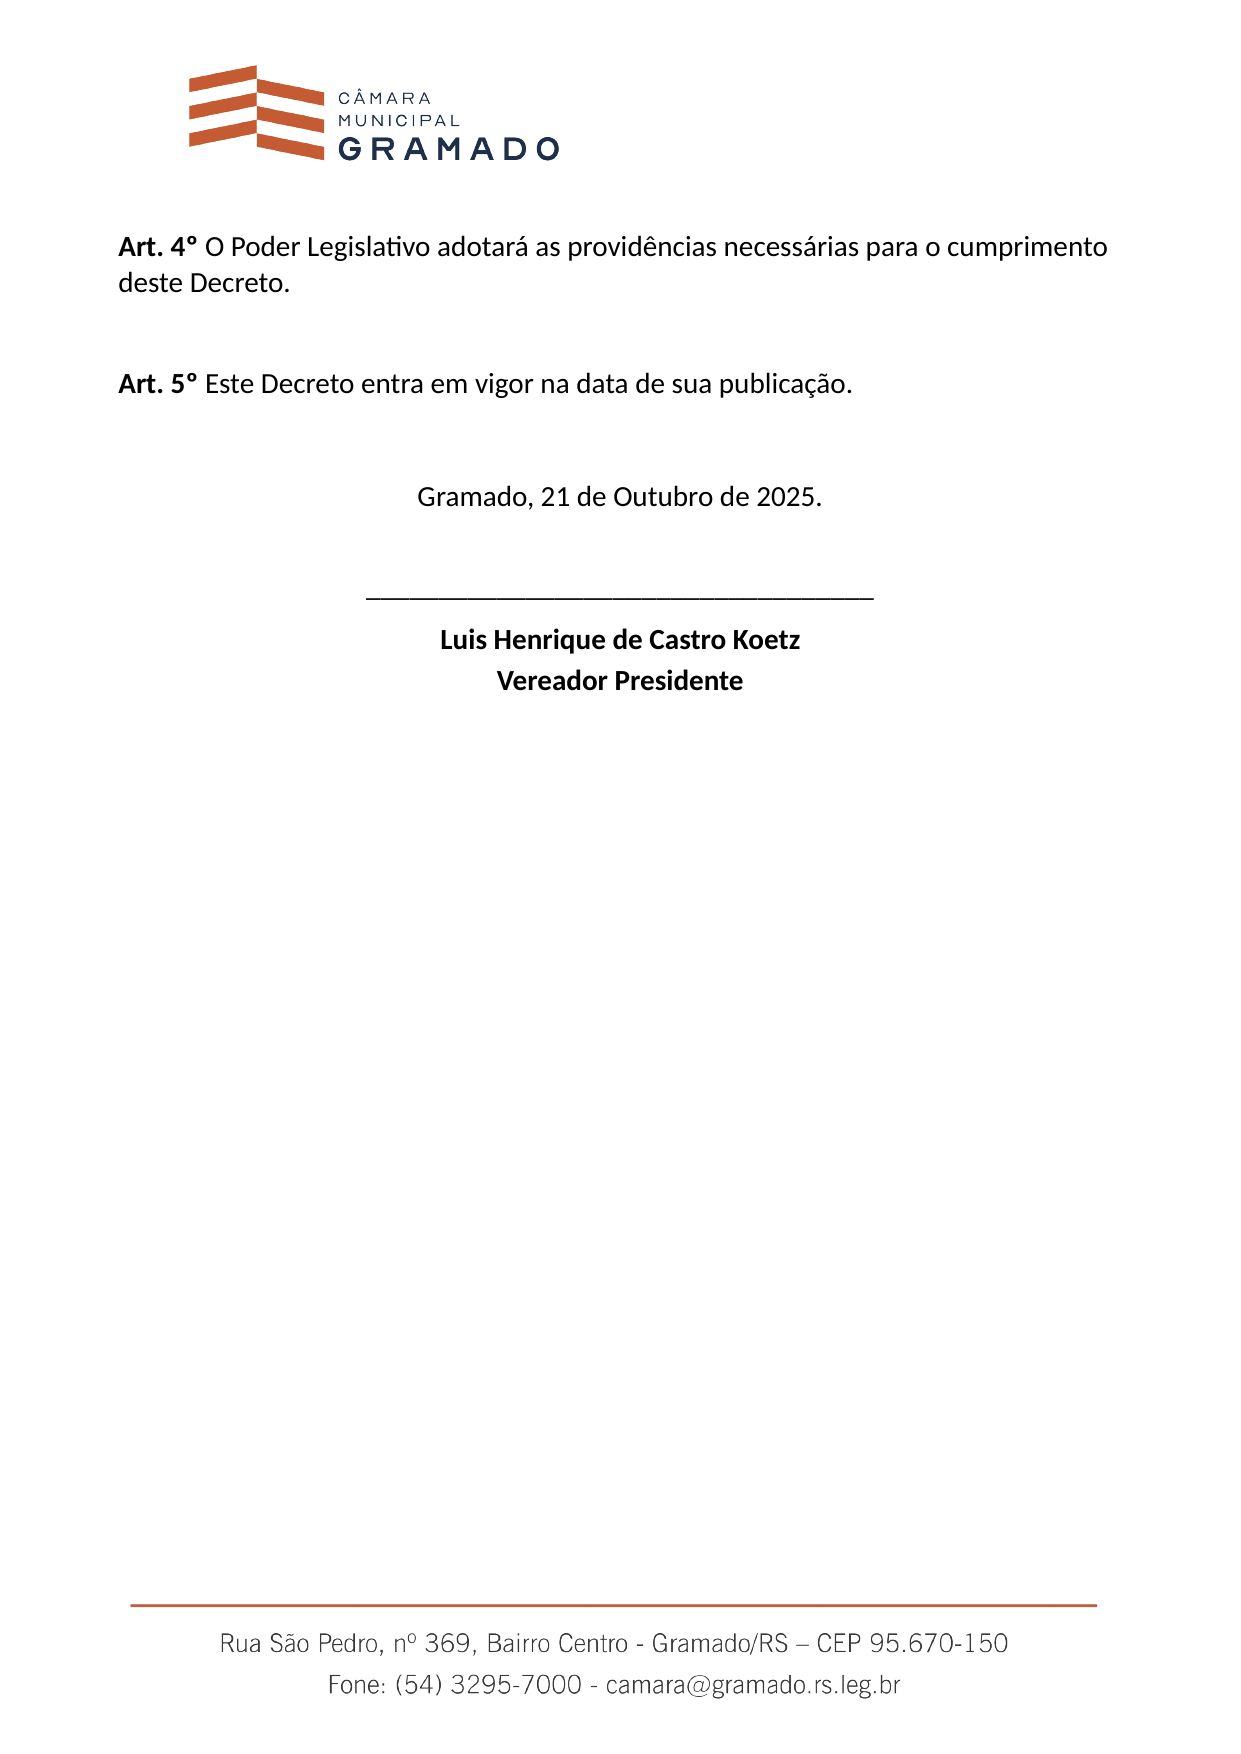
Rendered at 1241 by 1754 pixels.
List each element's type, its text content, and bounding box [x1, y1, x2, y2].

text Art. 5º Este Decreto entra em vigor na data de sua publicação. [118, 365, 1122, 401]
text Art. 4º O Poder Legislativo adotará as providências necessárias para o cumprimento deste Decreto. [118, 229, 1122, 300]
text Vereador Presidente [118, 662, 1122, 698]
text Gramado, 21 de Outubro de 2025. [118, 478, 1122, 514]
picture [116, 11, 1130, 229]
picture [65, 1564, 1166, 1748]
text Luis Henrique de Castro Koetz [118, 621, 1122, 657]
text ___________________________________ [118, 568, 1122, 603]
